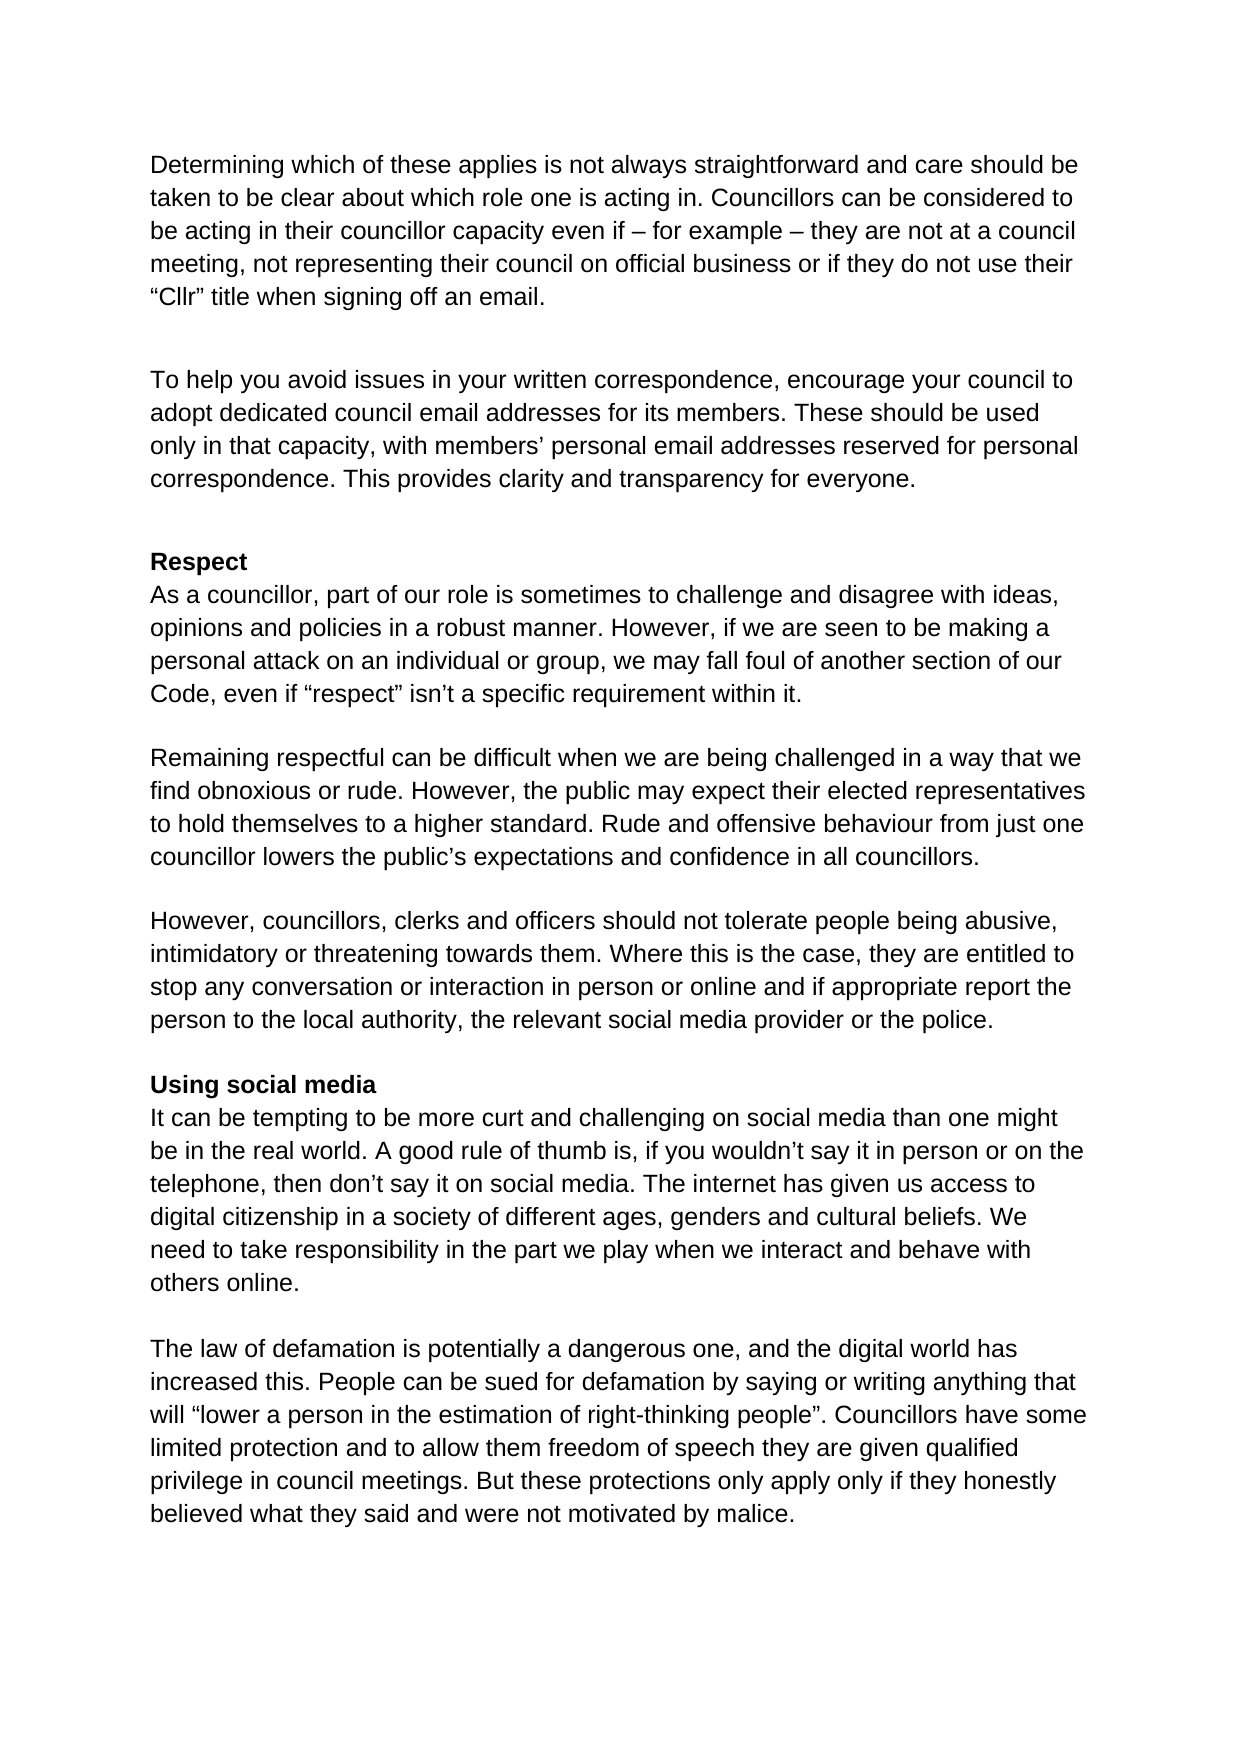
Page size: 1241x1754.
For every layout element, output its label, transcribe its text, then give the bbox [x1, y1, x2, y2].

text To help you avoid issues in your written correspondence, encourage your council to adopt dedicated council email addresses for its members. These should be used only in that capacity, with members’ personal email addresses reserved for personal correspondence. This provides clarity and transparency for everyone. [150, 365, 1090, 493]
text The law of defamation is potentially a dangerous one, and the digital world has increased this. People can be sued for defamation by saying or writing anything that will “lower a person in the estimation of right-thinking people”. Councillors have some limited protection and to allow them freedom of speech they are given qualified privilege in council meetings. But these protections only apply only if they honestly believed what they said and were not motivated by malice. [150, 1334, 1090, 1528]
text However, councillors, clerks and officers should not tolerate people being abusive, intimidatory or threatening towards them. Where this is the case, they are entitled to stop any conversation or interaction in person or online and if appropriate report the person to the local authority, the relevant social media provider or the police. [150, 906, 1090, 1034]
text Remaining respectful can be difficult when we are being challenged in a way that we find obnoxious or rude. However, the public may expect their elected representatives to hold themselves to a higher standard. Rude and offensive behaviour from just one councillor lowers the public’s expectations and confidence in all councillors. [150, 743, 1090, 871]
text Determining which of these applies is not always straightforward and care should be taken to be clear about which role one is acting in. Councillors can be considered to be acting in their councillor capacity even if – for example – they are not at a council meeting, not representing their council on official business or if they do not use their “Cllr” title when signing off an email. [150, 150, 1090, 311]
text Using social media [150, 1069, 1090, 1098]
text As a councillor, part of our role is sometimes to challenge and disagree with ideas, opinions and policies in a robust manner. However, if we are seen to be making a personal attack on an individual or group, we may fall foul of another section of our Code, even if “respect” isn’t a specific requirement within it. [150, 579, 1090, 707]
text Respect [150, 547, 1090, 575]
text It can be tempting to be more curt and challenging on social media than one might be in the real world. A good rule of thumb is, if you wouldn’t say it in person or on the telephone, then don’t say it on social media. The internet has given us access to digital citizenship in a society of different ages, genders and cultural beliefs. We need to take responsibility in the part we play when we interact and behave with others online. [150, 1103, 1090, 1296]
